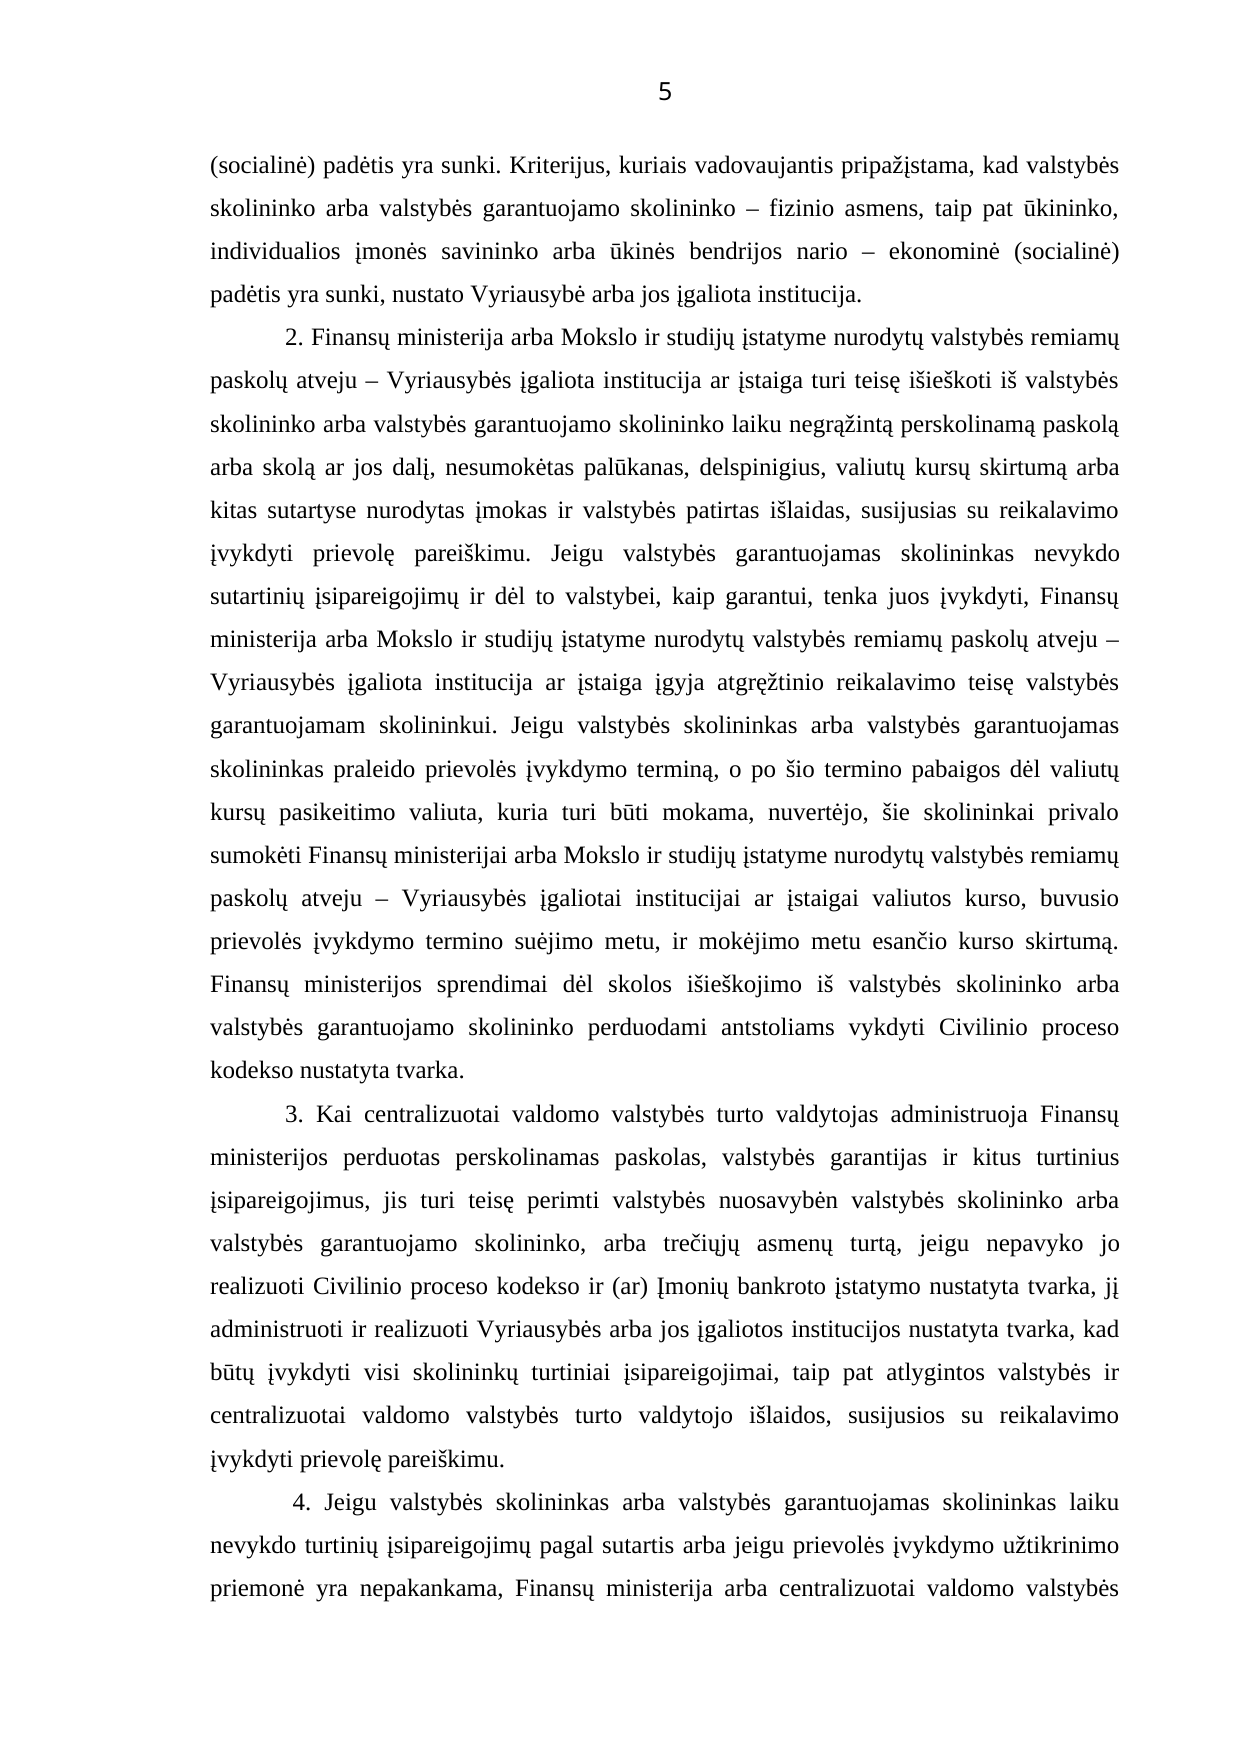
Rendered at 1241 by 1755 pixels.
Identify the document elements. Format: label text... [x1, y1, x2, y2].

text 2. Finansų ministerija arba Mokslo ir studijų įstatyme nurodytų valstybės remiamų paskolų atveju – Vyriausybės įgaliota institucija ar įstaiga turi teisę išieškoti iš valstybės skolininko arba valstybės garantuojamo skolininko laiku negrąžintą perskolinamą paskolą arba skolą ar jos dalį, nesumokėtas palūkanas, delspinigius, valiutų kursų skirtumą arba kitas sutartyse nurodytas įmokas ir valstybės patirtas išlaidas, susijusias su reikalavimo įvykdyti prievolę pareiškimu. Jeigu valstybės garantuojamas skolininkas nevykdo sutartinių įsipareigojimų ir dėl to valstybei, kaip garantui, tenka juos įvykdyti, Finansų ministerija arba Mokslo ir studijų įstatyme nurodytų valstybės remiamų paskolų atveju – Vyriausybės įgaliota institucija ar įstaiga įgyja atgręžtinio reikalavimo teisę valstybės garantuojamam skolininkui. Jeigu valstybės skolininkas arba valstybės garantuojamas skolininkas praleido prievolės įvykdymo terminą, o po šio termino pabaigos dėl valiutų kursų pasikeitimo valiuta, kuria turi būti mokama, nuvertėjo, šie skolininkai privalo sumokėti Finansų ministerijai arba Mokslo ir studijų įstatyme nurodytų valstybės remiamų paskolų atveju – Vyriausybės įgaliotai institucijai ar įstaigai valiutos kurso, buvusio prievolės įvykdymo termino suėjimo metu, ir mokėjimo metu esančio kurso skirtumą. Finansų ministerijos sprendimai dėl skolos išieškojimo iš valstybės skolininko arba valstybės garantuojamo skolininko perduodami antstoliams vykdyti Civilinio proceso kodekso nustatyta tvarka. [210, 322, 1120, 1084]
text 3. Kai centralizuotai valdomo valstybės turto valdytojas administruoja Finansų ministerijos perduotas perskolinamas paskolas, valstybės garantijas ir kitus turtinius įsipareigojimus, jis turi teisę perimti valstybės nuosavybėn valstybės skolininko arba valstybės garantuojamo skolininko, arba trečiųjų asmenų turtą, jeigu nepavyko jo realizuoti Civilinio proceso kodekso ir (ar) Įmonių bankroto įstatymo nustatyta tvarka, jį administruoti ir realizuoti Vyriausybės arba jos įgaliotos institucijos nustatyta tvarka, kad būtų įvykdyti visi skolininkų turtiniai įsipareigojimai, taip pat atlygintos valstybės ir centralizuotai valdomo valstybės turto valdytojo išlaidos, susijusios su reikalavimo įvykdyti prievolę pareiškimu. [210, 1099, 1120, 1472]
text 4. Jeigu valstybės skolininkas arba valstybės garantuojamas skolininkas laiku nevykdo turtinių įsipareigojimų pagal sutartis arba jeigu prievolės įvykdymo užtikrinimo priemonė yra nepakankama, Finansų ministerija arba centralizuotai valdomo valstybės [210, 1487, 1120, 1602]
text (socialinė) padėtis yra sunki. Kriterijus, kuriais vadovaujantis pripažįstama, kad valstybės skolininko arba valstybės garantuojamo skolininko – fizinio asmens, taip pat ūkininko, individualios įmonės savininko arba ūkinės bendrijos nario – ekonominė (socialinė) padėtis yra sunki, nustato Vyriausybė arba jos įgaliota institucija. [210, 150, 1120, 308]
